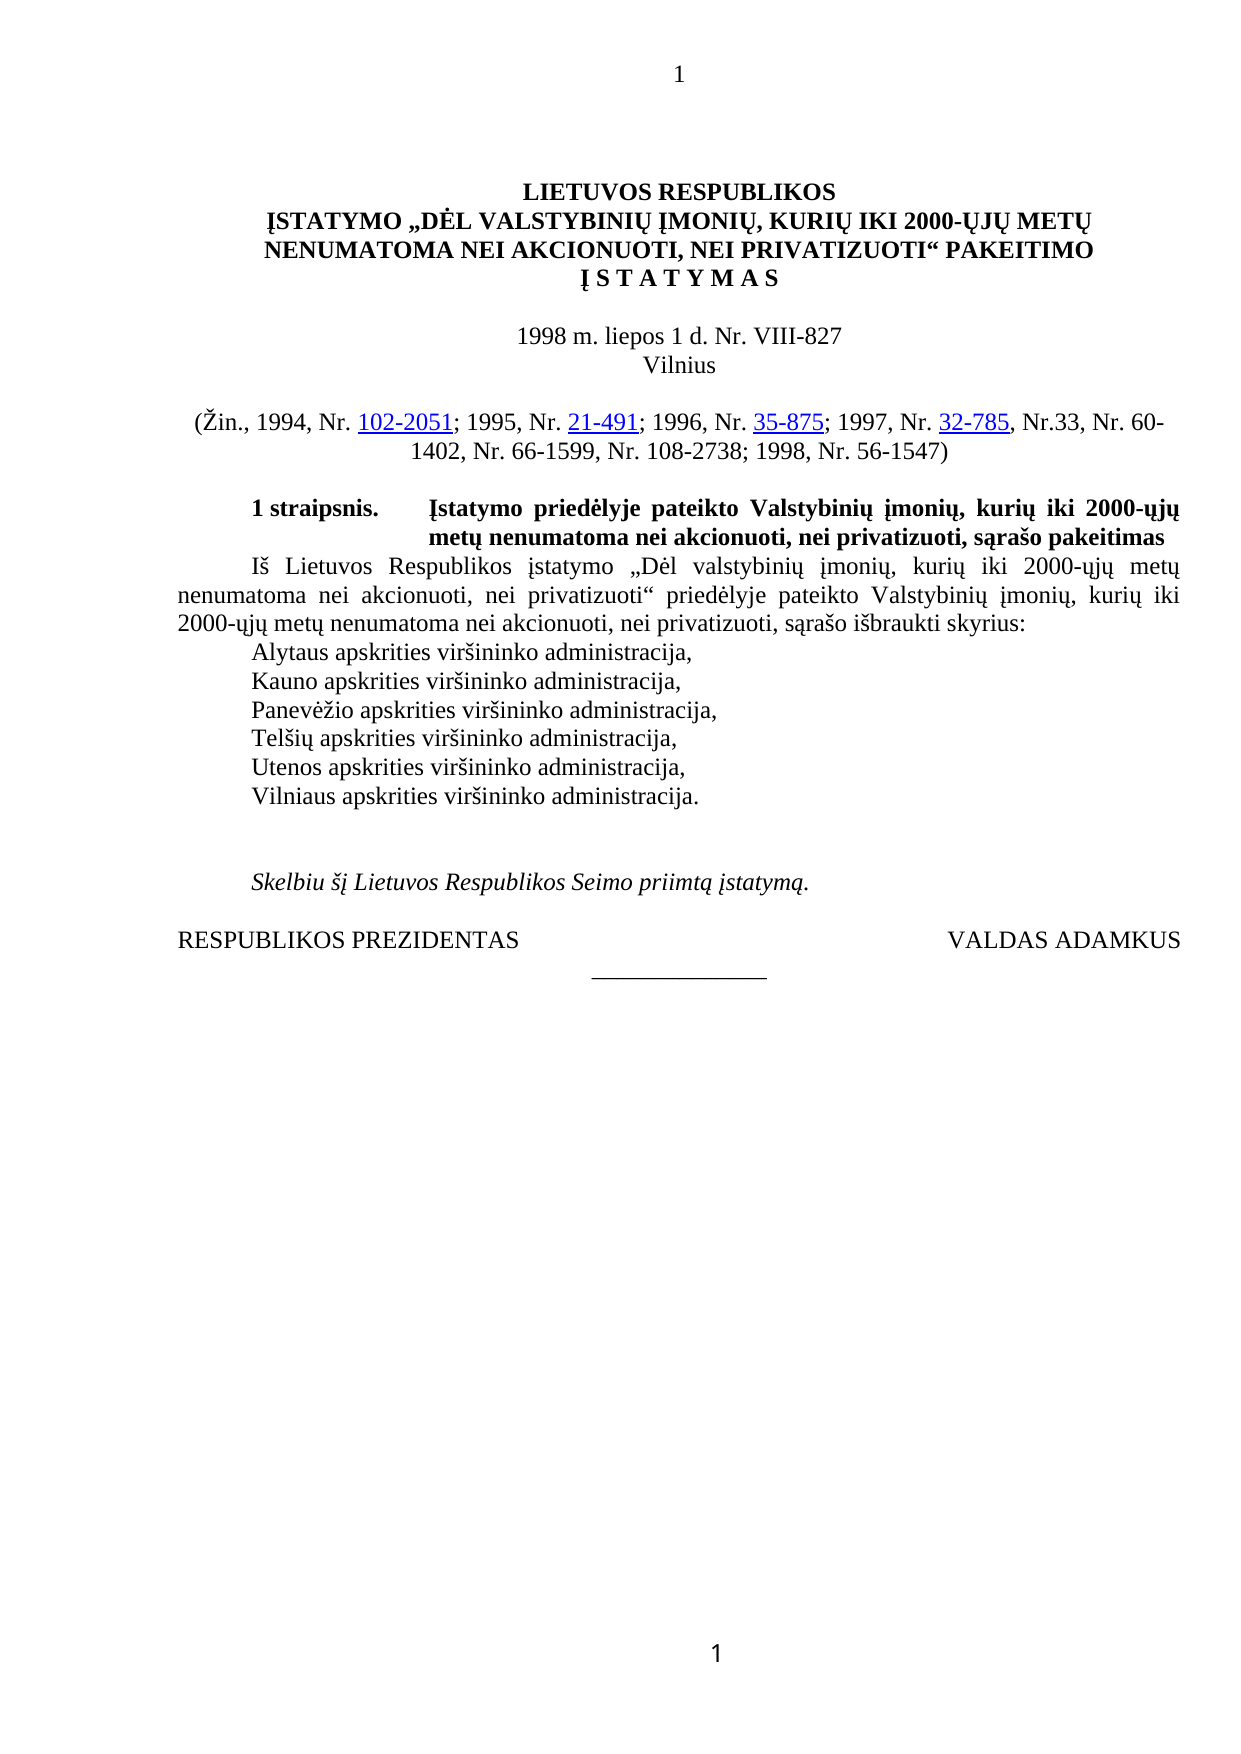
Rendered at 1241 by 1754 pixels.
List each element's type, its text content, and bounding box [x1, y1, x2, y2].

text RESPUBLIKOS PREZIDENTAS VALDAS ADAMKUS [177, 925, 1181, 953]
text Panevėžio apskrities viršininko administracija, [177, 695, 1181, 723]
text (Žin., 1994, Nr. 102-2051; 1995, Nr. 21-491; 1996, Nr. 35-875; 1997, Nr. 32-785, Nr.33, Nr. 60-1402, Nr. 66-1599, Nr. 108-2738; 1998, Nr. 56-1547) [177, 407, 1181, 465]
text LIETUVOS RESPUBLIKOS [177, 177, 1181, 206]
text Į S T A T Y M A S [177, 263, 1181, 292]
text Telšių apskrities viršininko administracija, [177, 723, 1181, 752]
text Vilnius [177, 350, 1181, 378]
text ______________ [177, 953, 1181, 982]
text Alytaus apskrities viršininko administracija, [177, 637, 1181, 666]
text Vilniaus apskrities viršininko administracija. [177, 781, 1181, 810]
text 1 straipsnis. Įstatymo priedėlyje pateikto Valstybinių įmonių, kurių iki 2000-ųjų metų nenumatoma nei akcionuoti, nei privatizuoti, sąrašo pakeitimas [251, 493, 1181, 551]
text Iš Lietuvos Respublikos įstatymo „Dėl valstybinių įmonių, kurių iki 2000-ųjų metų nenumatoma nei akcionuoti, nei privatizuoti“ priedėlyje pateikto Valstybinių įmonių, kurių iki 2000-ųjų metų nenumatoma nei akcionuoti, nei privatizuoti, sąrašo išbraukti skyrius: [177, 551, 1181, 637]
text ĮSTATYMO „DĖL VALSTYBINIŲ ĮMONIŲ, KURIŲ IKI 2000-ŲJŲ METŲ NENUMATOMA NEI AKCIONUOTI, NEI PRIVATIZUOTI“ PAKEITIMO [177, 206, 1181, 263]
text Utenos apskrities viršininko administracija, [177, 752, 1181, 781]
text 1998 m. liepos 1 d. Nr. VIII-827 [177, 321, 1181, 350]
text Kauno apskrities viršininko administracija, [177, 666, 1181, 695]
text Skelbiu šį Lietuvos Respublikos Seimo priimtą įstatymą. [177, 867, 1181, 896]
